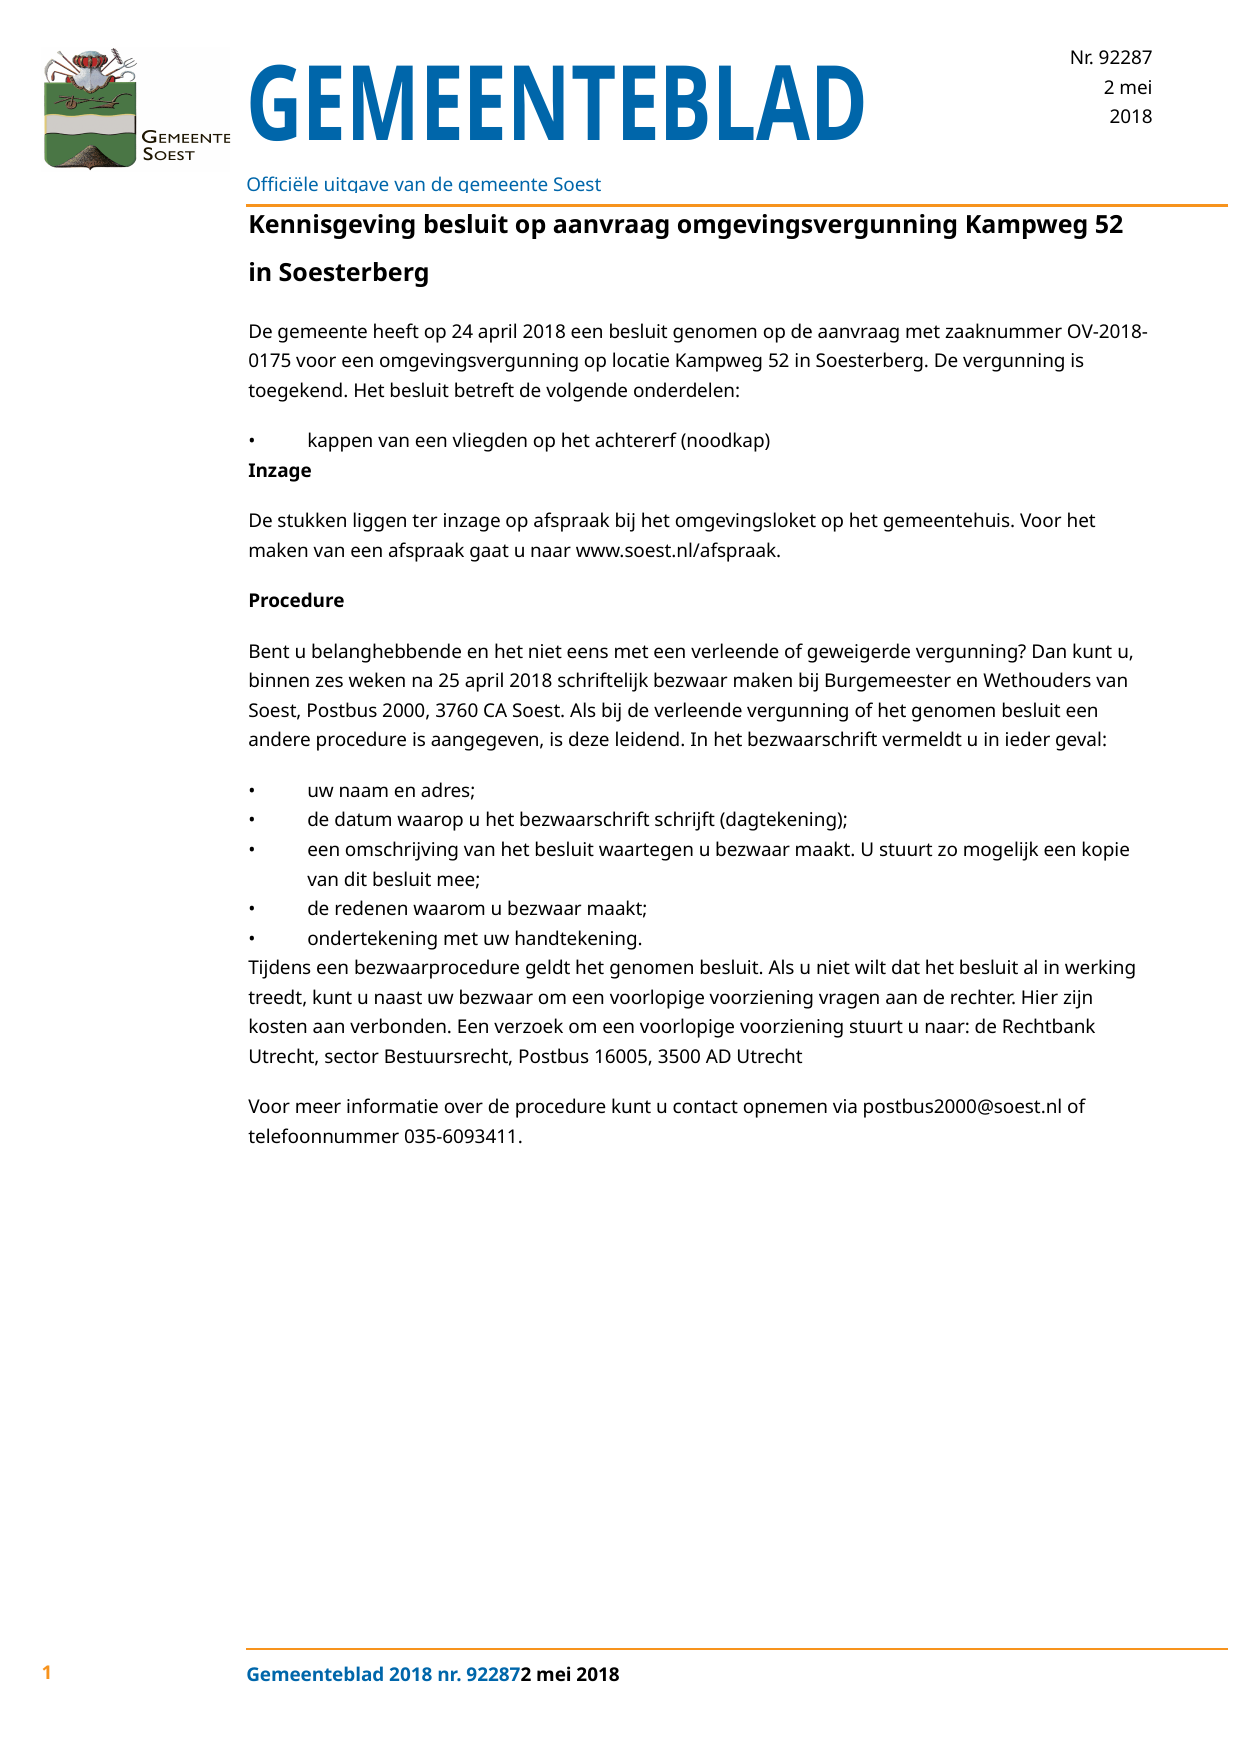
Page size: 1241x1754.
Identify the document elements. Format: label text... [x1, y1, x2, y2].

list kappen van een vliegden op het achtererf (noodkap) [248, 427, 1152, 453]
text De stukken liggen ter inzage op afspraak bij het omgevingsloket op het gemeentehuis. Voor het maken van een afspraak gaat u naar www.soest.nl/afspraak. [248, 507, 1152, 563]
text Voor meer informatie over de procedure kunt u contact opnemen via postbus2000@soest.nl of telefoonnummer 035-6093411. [248, 1094, 1152, 1149]
text Kennisgeving besluit op aanvraag omgevingsvergunning Kampweg 52 in Soesterberg [248, 207, 1152, 288]
list ondertekening met uw handtekening. [248, 925, 1152, 951]
picture [41, 47, 231, 172]
text Inzage [248, 457, 1152, 483]
text Bent u belanghebbende en het niet eens met een verleende of geweigerde vergunning? Dan kunt u, binnen zes weken na 25 april 2018 schriftelijk bezwaar maken bij Burgemeester en Wethouders van Soest, Postbus 2000, 3760 CA Soest. Als bij de verleende vergunning of het genomen besluit een andere procedure is aangegeven, is deze leidend. In het bezwaarschrift vermeldt u in ieder geval: [248, 638, 1152, 752]
list de redenen waarom u bezwaar maakt; [248, 895, 1152, 921]
list de datum waarop u het bezwaarschrift schrijft (dagtekening); [248, 807, 1152, 832]
list een omschrijving van het besluit waartegen u bezwaar maakt. U stuurt zo mogelijk een kopie van dit besluit mee; [248, 836, 1152, 892]
text Procedure [248, 587, 1152, 613]
text De gemeente heeft op 24 april 2018 een besluit genomen op de aanvraag met zaaknummer OV-2018-0175 voor een omgevingsvergunning op locatie Kampweg 52 in Soesterberg. De vergunning is toegekend. Het besluit betreft de volgende onderdelen: [248, 318, 1152, 403]
text Tijdens een bezwaarprocedure geldt het genomen besluit. Als u niet wilt dat het besluit al in werking treedt, kunt u naast uw bezwaar om een voorlopige voorziening vragen aan de rechter. Hier zijn kosten aan verbonden. Een verzoek om een voorlopige voorziening stuurt u naar: de Rechtbank Utrecht, sector Bestuursrecht, Postbus 16005, 3500 AD Utrecht [248, 954, 1152, 1069]
list uw naam en adres; [248, 777, 1152, 803]
